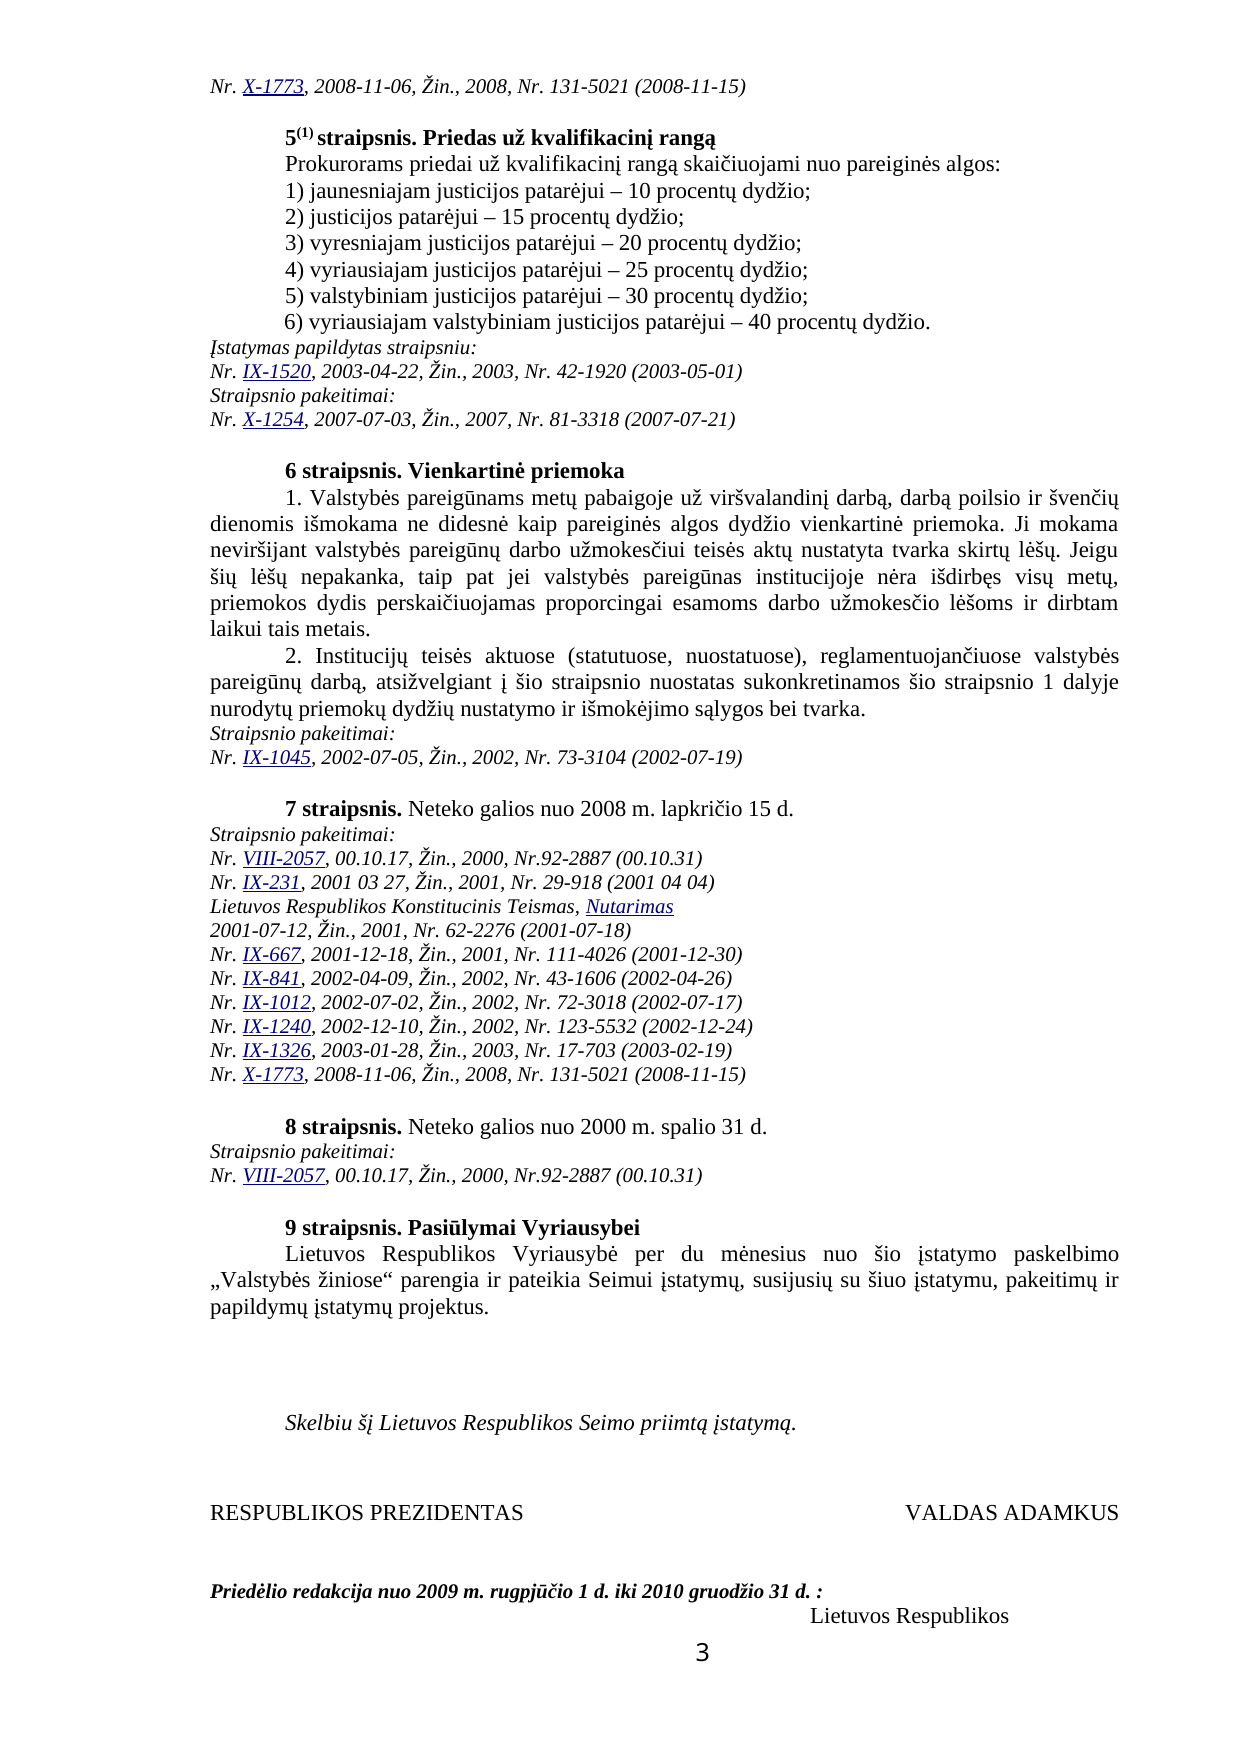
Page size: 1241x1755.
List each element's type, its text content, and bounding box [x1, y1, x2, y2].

text Straipsnio pakeitimai: [210, 1139, 1120, 1163]
text 8 straipsnis. Neteko galios nuo 2000 m. spalio 31 d. [210, 1113, 1120, 1139]
text Nr. IX-841, 2002-04-09, Žin., 2002, Nr. 43-1606 (2002-04-26) [210, 966, 1120, 990]
text Nr. VIII-2057, 00.10.17, Žin., 2000, Nr.92-2887 (00.10.31) [210, 846, 1120, 870]
text 1. Valstybės pareigūnams metų pabaigoje už viršvalandinį darbą, darbą poilsio ir švenčių dienomis išmokama ne didesnė kaip pareiginės algos dydžio vienkartinė priemoka. Ji mokama neviršijant valstybės pareigūnų darbo užmokesčiui teisės aktų nustatyta tvarka skirtų lėšų. Jeigu šių lėšų nepakanka, taip pat jei valstybės pareigūnas institucijoje nėra išdirbęs visų metų, priemokos dydis perskaičiuojamas proporcingai esamoms darbo užmokesčio lėšoms ir dirbtam laikui tais metais. [210, 484, 1120, 642]
text Prokurorams priedai už kvalifikacinį rangą skaičiuojami nuo pareiginės algos: [210, 150, 1120, 177]
text Priedėlio redakcija nuo 2009 m. rugpjūčio 1 d. iki 2010 gruodžio 31 d. : [210, 1578, 1120, 1603]
text 5(1) straipsnis. Priedas už kvalifikacinį rangą [210, 124, 1118, 150]
text Nr. X-1773, 2008-11-06, Žin., 2008, Nr. 131-5021 (2008-11-15) [210, 1062, 1120, 1086]
text RESPUBLIKOS PREZIDENTAS VALDAS ADAMKUS [210, 1499, 1120, 1526]
text Lietuvos Respublikos Vyriausybė per du mėnesius nuo šio įstatymo paskelbimo „Valstybės žiniose“ parengia ir pateikia Seimui įstatymų, susijusių su šiuo įstatymu, pakeitimų ir papildymų įstatymų projektus. [210, 1240, 1120, 1319]
text 1) jaunesniajam justicijos patarėjui – 10 procentų dydžio; [210, 177, 1120, 203]
text Nr. IX-1520, 2003-04-22, Žin., 2003, Nr. 42-1920 (2003-05-01) [210, 359, 1120, 383]
text Nr. IX-1012, 2002-07-02, Žin., 2002, Nr. 72-3018 (2002-07-17) [210, 990, 1120, 1014]
text Nr. IX-231, 2001 03 27, Žin., 2001, Nr. 29-918 (2001 04 04) [210, 870, 1120, 894]
text Lietuvos Respublikos Konstitucinis Teismas, Nutarimas [210, 894, 1120, 918]
text Nr. IX-1240, 2002-12-10, Žin., 2002, Nr. 123-5532 (2002-12-24) [210, 1014, 1120, 1038]
text Straipsnio pakeitimai: [210, 721, 1120, 745]
text Nr. VIII-2057, 00.10.17, Žin., 2000, Nr.92-2887 (00.10.31) [210, 1163, 1120, 1187]
text Nr. X-1254, 2007-07-03, Žin., 2007, Nr. 81-3318 (2007-07-21) [210, 407, 1120, 431]
text 2. Institucijų teisės aktuose (statutuose, nuostatuose), reglamentuojančiuose valstybės pareigūnų darbą, atsižvelgiant į šio straipsnio nuostatas sukonkretinamos šio straipsnio 1 dalyje nurodytų priemokų dydžių nustatymo ir išmokėjimo sąlygos bei tvarka. [210, 642, 1120, 721]
text Nr. IX-667, 2001-12-18, Žin., 2001, Nr. 111-4026 (2001-12-30) [210, 942, 1120, 966]
text 5) valstybiniam justicijos patarėjui – 30 procentų dydžio; [210, 282, 1120, 308]
text Nr. X-1773, 2008-11-06, Žin., 2008, Nr. 131-5021 (2008-11-15) [210, 73, 1120, 98]
text 7 straipsnis. Neteko galios nuo 2008 m. lapkričio 15 d. [210, 795, 1120, 822]
text Skelbiu šį Lietuvos Respublikos Seimo priimtą įstatymą. [210, 1409, 1120, 1436]
text 6) vyriausiajam valstybiniam justicijos patarėjui – 40 procentų dydžio. [210, 308, 1120, 335]
text 3) vyresniajam justicijos patarėjui – 20 procentų dydžio; [210, 229, 1120, 256]
text 4) vyriausiajam justicijos patarėjui – 25 procentų dydžio; [210, 256, 1120, 282]
text 2) justicijos patarėjui – 15 procentų dydžio; [210, 203, 1120, 229]
text Lietuvos Respublikos [210, 1603, 1120, 1629]
text Straipsnio pakeitimai: [210, 822, 1120, 846]
text Nr. IX-1326, 2003-01-28, Žin., 2003, Nr. 17-703 (2003-02-19) [210, 1038, 1120, 1062]
text Straipsnio pakeitimai: [210, 383, 1120, 407]
text Įstatymas papildytas straipsniu: [210, 335, 1120, 359]
text Nr. IX-1045, 2002-07-05, Žin., 2002, Nr. 73-3104 (2002-07-19) [210, 745, 1120, 769]
text 9 straipsnis. Pasiūlymai Vyriausybei [210, 1214, 1120, 1240]
text 6 straipsnis. Vienkartinė priemoka [210, 457, 1120, 484]
text 2001-07-12, Žin., 2001, Nr. 62-2276 (2001-07-18) [210, 918, 1120, 942]
